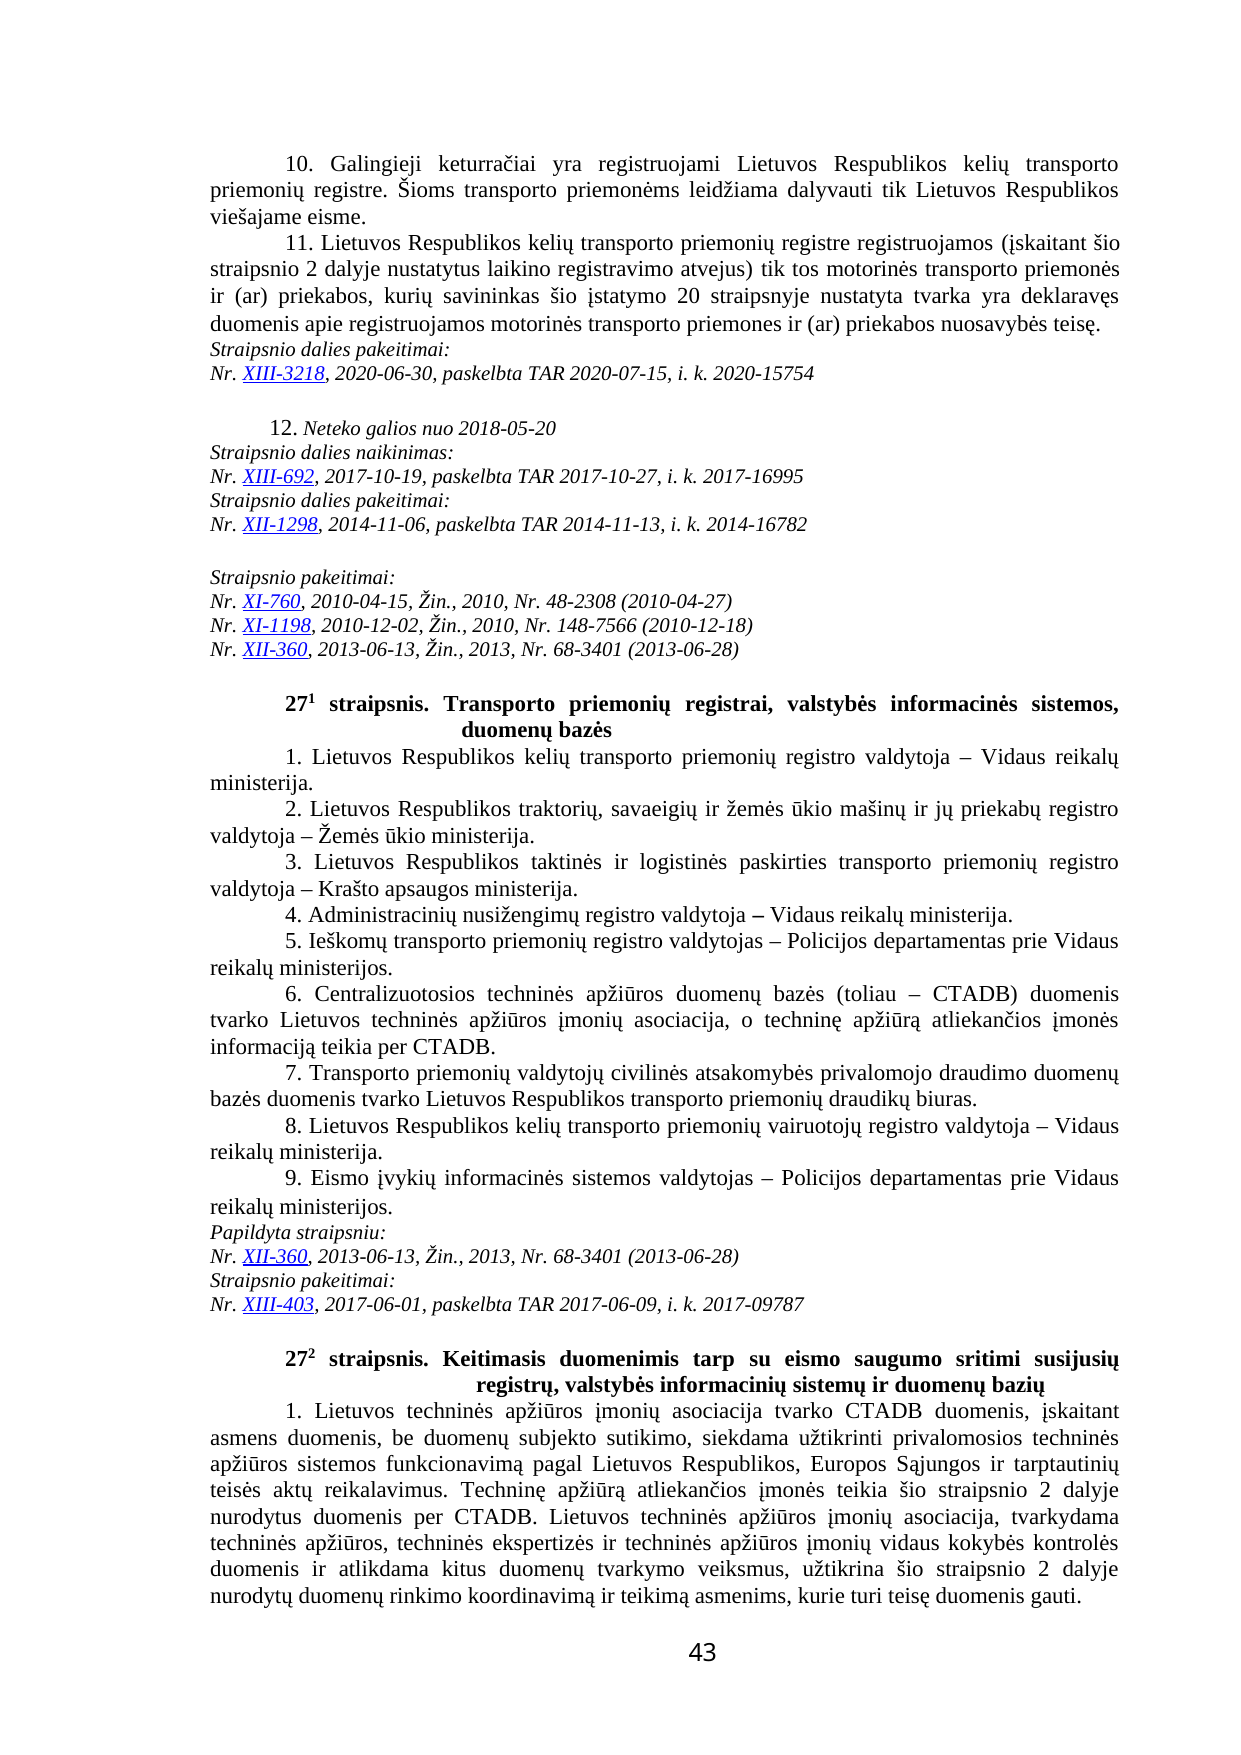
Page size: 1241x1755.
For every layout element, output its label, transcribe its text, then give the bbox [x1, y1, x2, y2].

text 9. Eismo įvykių informacinės sistemos valdytojas – Policijos departamentas prie Vidaus reikalų ministerijos. [210, 1164, 1120, 1219]
text 4. Administracinių nusižengimų registro valdytoja – Vidaus reikalų ministerija. [210, 901, 1120, 927]
text 10. Galingieji keturračiai yra registruojami Lietuvos Respublikos kelių transporto priemonių registre. Šioms transporto priemonėms leidžiama dalyvauti tik Lietuvos Respublikos viešajame eisme. [210, 150, 1120, 229]
text Nr. XIII-403, 2017-06-01, paskelbta TAR 2017-06-09, i. k. 2017-09787 [210, 1292, 1120, 1316]
text 2. Lietuvos Respublikos traktorių, savaeigių ir žemės ūkio mašinų ir jų priekabų registro valdytoja – Žemės ūkio ministerija. [210, 796, 1120, 848]
text Nr. XI-760, 2010-04-15, Žin., 2010, Nr. 48-2308 (2010-04-27) [210, 589, 1120, 613]
text Straipsnio dalies pakeitimai: [210, 337, 1120, 361]
text 11. Lietuvos Respublikos kelių transporto priemonių registre registruojamos (įskaitant šio straipsnio 2 dalyje nustatytus laikino registravimo atvejus) tik tos motorinės transporto priemonės ir (ar) priekabos, kurių savininkas šio įstatymo 20 straipsnyje nustatyta tvarka yra deklaravęs duomenis apie registruojamos motorinės transporto priemones ir (ar) priekabos nuosavybės teisę. [210, 229, 1120, 337]
text 271 straipsnis. Transporto priemonių registrai, valstybės informacinės sistemos, duomenų bazės [285, 690, 1120, 743]
text 12. Neteko galios nuo 2018-05-20 [210, 414, 1120, 440]
text 6. Centralizuotosios techninės apžiūros duomenų bazės (toliau – CTADB) duomenis tvarko Lietuvos techninės apžiūros įmonių asociacija, o techninę apžiūrą atliekančios įmonės informaciją teikia per CTADB. [210, 980, 1120, 1059]
text Nr. XII-1298, 2014-11-06, paskelbta TAR 2014-11-13, i. k. 2014-16782 [210, 512, 1120, 536]
text Straipsnio pakeitimai: [210, 565, 1120, 589]
text 272 straipsnis. Keitimasis duomenimis tarp su eismo saugumo sritimi susijusių registrų, valstybės informacinių sistemų ir duomenų bazių [285, 1344, 1120, 1397]
text 8. Lietuvos Respublikos kelių transporto priemonių vairuotojų registro valdytoja – Vidaus reikalų ministerija. [210, 1112, 1120, 1164]
text Straipsnio pakeitimai: [210, 1268, 1120, 1292]
text Nr. XII-360, 2013-06-13, Žin., 2013, Nr. 68-3401 (2013-06-28) [210, 637, 1120, 661]
text 7. Transporto priemonių valdytojų civilinės atsakomybės privalomojo draudimo duomenų bazės duomenis tvarko Lietuvos Respublikos transporto priemonių draudikų biuras. [210, 1059, 1120, 1112]
text Nr. XII-360, 2013-06-13, Žin., 2013, Nr. 68-3401 (2013-06-28) [210, 1244, 1120, 1268]
text Straipsnio dalies pakeitimai: [210, 488, 1120, 512]
text Nr. XI-1198, 2010-12-02, Žin., 2010, Nr. 148-7566 (2010-12-18) [210, 613, 1120, 637]
text 1. Lietuvos Respublikos kelių transporto priemonių registro valdytoja – Vidaus reikalų ministerija. [210, 743, 1120, 796]
text Papildyta straipsniu: [210, 1219, 1120, 1244]
text Nr. XIII-692, 2017-10-19, paskelbta TAR 2017-10-27, i. k. 2017-16995 [210, 464, 1120, 488]
text 1. Lietuvos techninės apžiūros įmonių asociacija tvarko CTADB duomenis, įskaitant asmens duomenis, be duomenų subjekto sutikimo, siekdama užtikrinti privalomosios techninės apžiūros sistemos funkcionavimą pagal Lietuvos Respublikos, Europos Sąjungos ir tarptautinių teisės aktų reikalavimus. Techninę apžiūrą atliekančios įmonės teikia šio straipsnio 2 dalyje nurodytus duomenis per CTADB. Lietuvos techninės apžiūros įmonių asociacija, tvarkydama techninės apžiūros, techninės ekspertizės ir techninės apžiūros įmonių vidaus kokybės kontrolės duomenis ir atlikdama kitus duomenų tvarkymo veiksmus, užtikrina šio straipsnio 2 dalyje nurodytų duomenų rinkimo koordinavimą ir teikimą asmenims, kurie turi teisę duomenis gauti. [210, 1397, 1120, 1608]
text Straipsnio dalies naikinimas: [210, 440, 1120, 464]
text 5. Ieškomų transporto priemonių registro valdytojas – Policijos departamentas prie Vidaus reikalų ministerijos. [210, 927, 1120, 980]
text Nr. XIII-3218, 2020-06-30, paskelbta TAR 2020-07-15, i. k. 2020-15754 [210, 361, 1120, 385]
text 3. Lietuvos Respublikos taktinės ir logistinės paskirties transporto priemonių registro valdytoja – Krašto apsaugos ministerija. [210, 848, 1120, 901]
